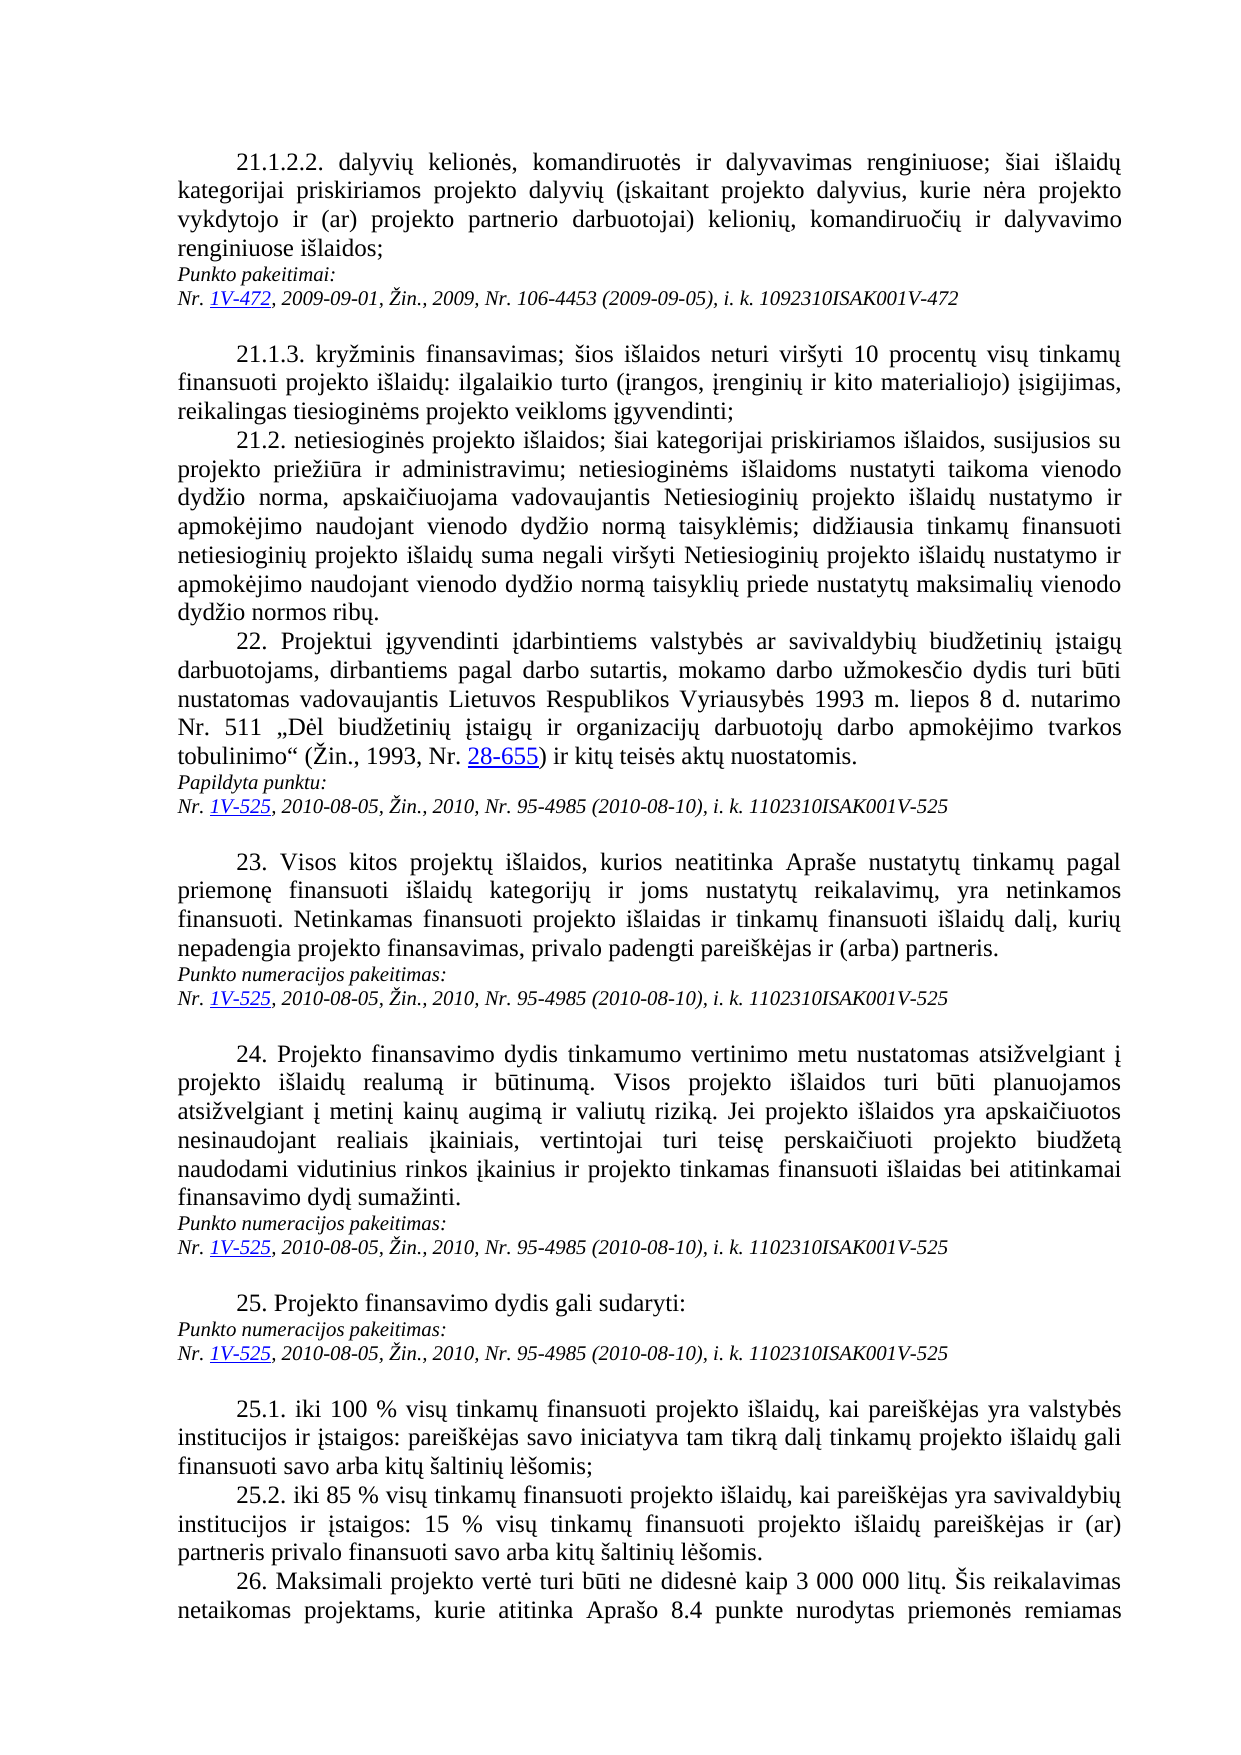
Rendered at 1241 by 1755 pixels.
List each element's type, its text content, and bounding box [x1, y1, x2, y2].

text Punkto numeracijos pakeitimas: [177, 1211, 1122, 1235]
text 21.1.3. kryžminis finansavimas; šios išlaidos neturi viršyti 10 procentų visų tinkamų finansuoti projekto išlaidų: ilgalaikio turto (įrangos, įrenginių ir kito materialiojo) įsigijimas, reikalingas tiesioginėms projekto veikloms įgyvendinti; [177, 339, 1122, 425]
text Punkto numeracijos pakeitimas: [177, 1317, 1122, 1341]
text Nr. 1V-525, 2010-08-05, Žin., 2010, Nr. 95-4985 (2010-08-10), i. k. 1102310ISAK001V-525 [177, 794, 1122, 818]
text 22. Projektui įgyvendinti įdarbintiems valstybės ar savivaldybių biudžetinių įstaigų darbuotojams, dirbantiems pagal darbo sutartis, mokamo darbo užmokesčio dydis turi būti nustatomas vadovaujantis Lietuvos Respublikos Vyriausybės 1993 m. liepos 8 d. nutarimo Nr. 511 „Dėl biudžetinių įstaigų ir organizacijų darbuotojų darbo apmokėjimo tvarkos tobulinimo“ (Žin., 1993, Nr. 28-655) ir kitų teisės aktų nuostatomis. [177, 626, 1122, 770]
text Punkto numeracijos pakeitimas: [177, 962, 1122, 986]
text 21.1.2.2. dalyvių kelionės, komandiruotės ir dalyvavimas renginiuose; šiai išlaidų kategorijai priskiriamos projekto dalyvių (įskaitant projekto dalyvius, kurie nėra projekto vykdytojo ir (ar) projekto partnerio darbuotojai) kelionių, komandiruočių ir dalyvavimo renginiuose išlaidos; [177, 147, 1122, 262]
text 25.2. iki 85 % visų tinkamų finansuoti projekto išlaidų, kai pareiškėjas yra savivaldybių institucijos ir įstaigos: 15 % visų tinkamų finansuoti projekto išlaidų pareiškėjas ir (ar) partneris privalo finansuoti savo arba kitų šaltinių lėšomis. [177, 1480, 1122, 1566]
text 25. Projekto finansavimo dydis gali sudaryti: [177, 1288, 1122, 1317]
text 21.2. netiesioginės projekto išlaidos; šiai kategorijai priskiriamos išlaidos, susijusios su projekto priežiūra ir administravimu; netiesioginėms išlaidoms nustatyti taikoma vienodo dydžio norma, apskaičiuojama vadovaujantis Netiesioginių projekto išlaidų nustatymo ir apmokėjimo naudojant vienodo dydžio normą taisyklėmis; didžiausia tinkamų finansuoti netiesioginių projekto išlaidų suma negali viršyti Netiesioginių projekto išlaidų nustatymo ir apmokėjimo naudojant vienodo dydžio normą taisyklių priede nustatytų maksimalių vienodo dydžio normos ribų. [177, 425, 1122, 626]
text 25.1. iki 100 % visų tinkamų finansuoti projekto išlaidų, kai pareiškėjas yra valstybės institucijos ir įstaigos: pareiškėjas savo iniciatyva tam tikrą dalį tinkamų projekto išlaidų gali finansuoti savo arba kitų šaltinių lėšomis; [177, 1394, 1122, 1480]
text Punkto pakeitimai: [177, 262, 1122, 286]
text Nr. 1V-525, 2010-08-05, Žin., 2010, Nr. 95-4985 (2010-08-10), i. k. 1102310ISAK001V-525 [177, 1235, 1122, 1259]
text Nr. 1V-525, 2010-08-05, Žin., 2010, Nr. 95-4985 (2010-08-10), i. k. 1102310ISAK001V-525 [177, 986, 1122, 1010]
text 26. Maksimali projekto vertė turi būti ne didesnė kaip 3 000 000 litų. Šis reikalavimas netaikomas projektams, kurie atitinka Aprašo 8.4 punkte nurodytas priemonės remiamas [177, 1566, 1122, 1624]
text Nr. 1V-472, 2009-09-01, Žin., 2009, Nr. 106-4453 (2009-09-05), i. k. 1092310ISAK001V-472 [177, 286, 1122, 310]
text Nr. 1V-525, 2010-08-05, Žin., 2010, Nr. 95-4985 (2010-08-10), i. k. 1102310ISAK001V-525 [177, 1341, 1122, 1365]
text 24. Projekto finansavimo dydis tinkamumo vertinimo metu nustatomas atsižvelgiant į projekto išlaidų realumą ir būtinumą. Visos projekto išlaidos turi būti planuojamos atsižvelgiant į metinį kainų augimą ir valiutų riziką. Jei projekto išlaidos yra apskaičiuotos nesinaudojant realiais įkainiais, vertintojai turi teisę perskaičiuoti projekto biudžetą naudodami vidutinius rinkos įkainius ir projekto tinkamas finansuoti išlaidas bei atitinkamai finansavimo dydį sumažinti. [177, 1039, 1122, 1211]
text 23. Visos kitos projektų išlaidos, kurios neatitinka Apraše nustatytų tinkamų pagal priemonę finansuoti išlaidų kategorijų ir joms nustatytų reikalavimų, yra netinkamos finansuoti. Netinkamas finansuoti projekto išlaidas ir tinkamų finansuoti išlaidų dalį, kurių nepadengia projekto finansavimas, privalo padengti pareiškėjas ir (arba) partneris. [177, 847, 1122, 962]
text Papildyta punktu: [177, 770, 1122, 794]
